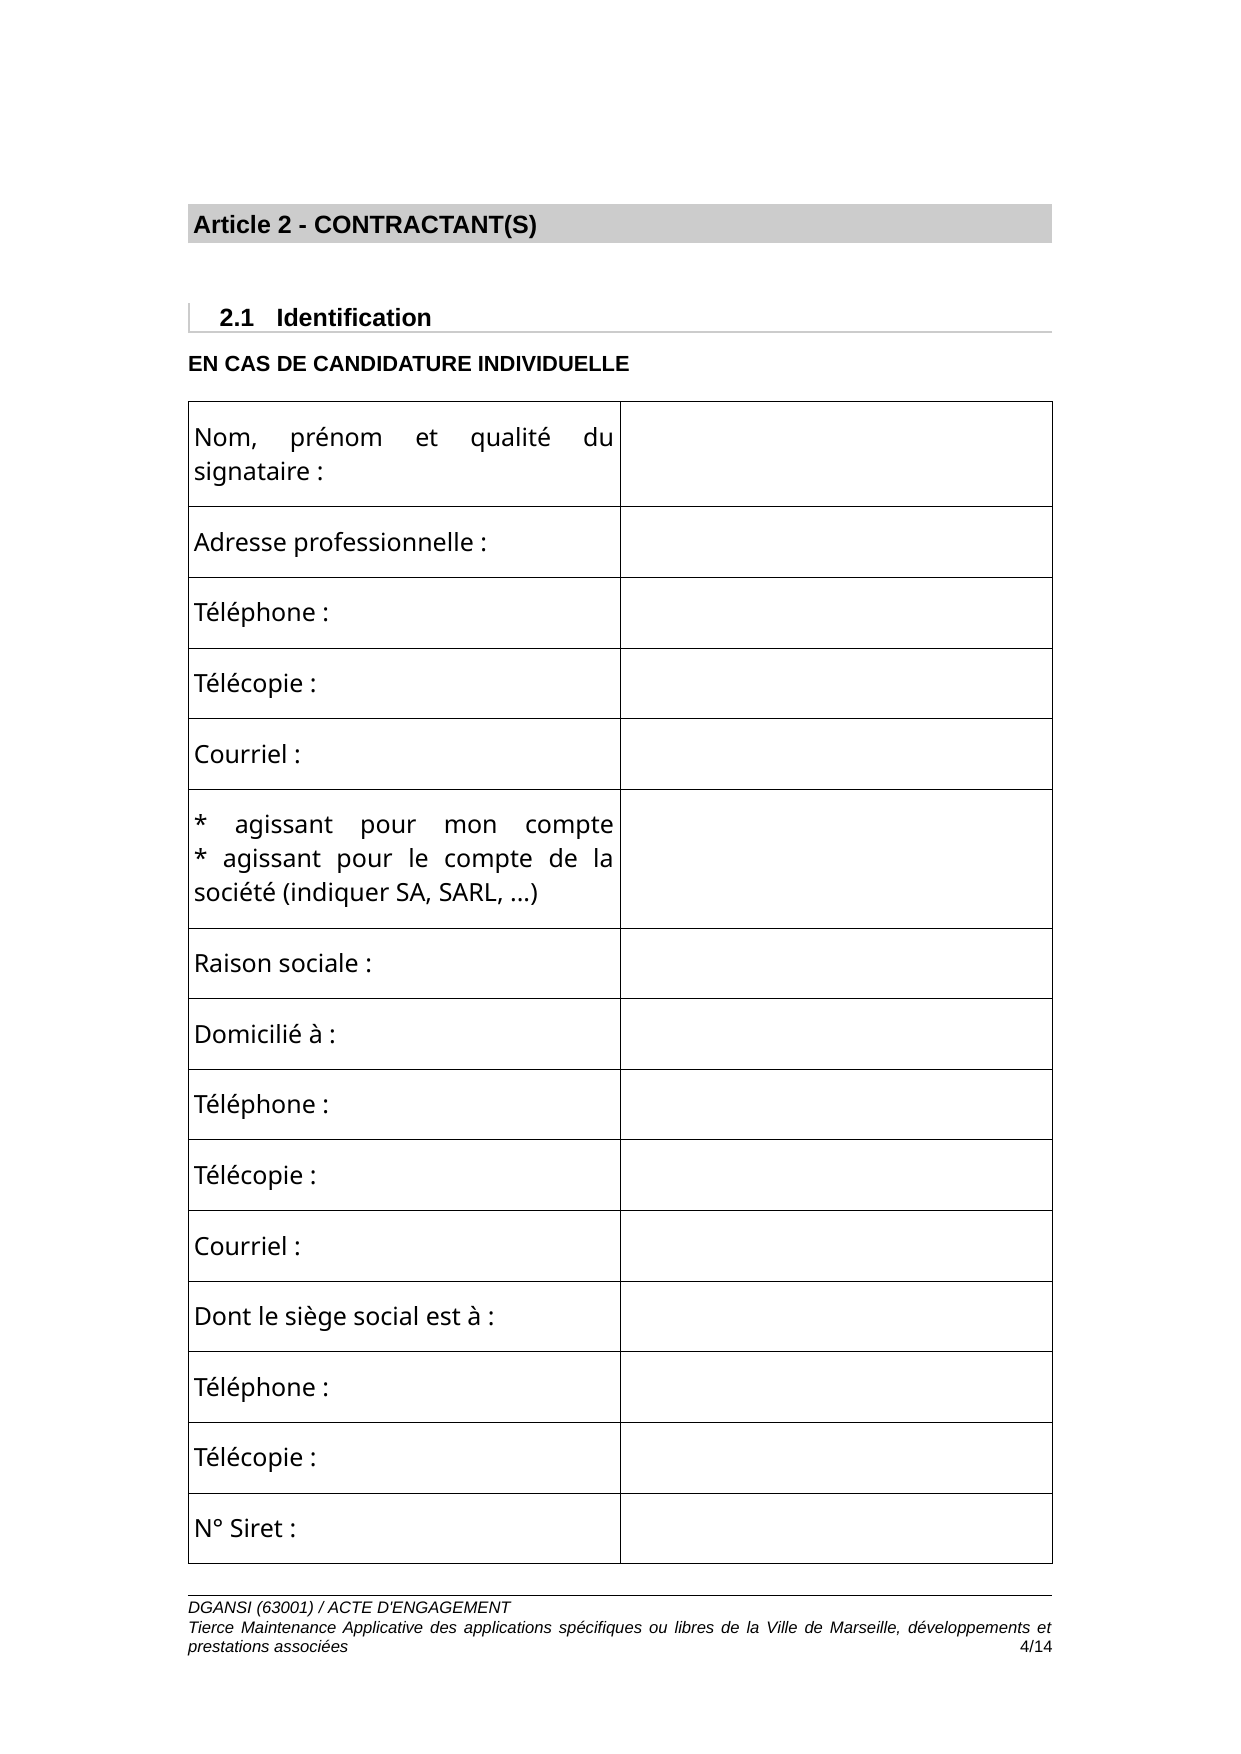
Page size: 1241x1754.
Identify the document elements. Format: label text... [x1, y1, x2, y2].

table_cell Adresse professionnelle : [189, 507, 620, 577]
table_cell [621, 1140, 1052, 1210]
table_cell [621, 1352, 1052, 1422]
table_cell [621, 1282, 1052, 1351]
table_cell Téléphone : [189, 578, 620, 647]
text EN CAS DE CANDIDATURE INDIVIDUELLE [188, 351, 1052, 376]
subtitle CONTRACTANT(S) [190, 207, 1050, 241]
table_header [621, 402, 1052, 506]
table_cell Dont le siège social est à : [189, 1282, 620, 1351]
table_cell Raison sociale : [189, 929, 620, 998]
table_cell Télécopie : [189, 649, 620, 718]
table_cell [621, 999, 1052, 1069]
subtitle Identification [188, 302, 1052, 331]
table_cell [621, 578, 1052, 647]
table_cell * agissant pour mon compte * agissant pour le compte de la société (indiquer SA, SARL, ...) [189, 790, 620, 927]
table_cell Télécopie : [189, 1140, 620, 1210]
table_cell Courriel : [189, 1211, 620, 1281]
table_cell Télécopie : [189, 1423, 620, 1492]
table_cell [621, 1423, 1052, 1492]
table_cell N° Siret : [189, 1494, 620, 1563]
table_cell [621, 790, 1052, 927]
table_cell [621, 1070, 1052, 1139]
table_cell [621, 1494, 1052, 1563]
table_cell Domicilié à : [189, 999, 620, 1069]
table_cell Courriel : [189, 719, 620, 789]
table_cell [621, 719, 1052, 789]
table_header Nom, prénom et qualité du signataire : [189, 402, 620, 506]
table_cell [621, 507, 1052, 577]
table_cell Téléphone : [189, 1352, 620, 1422]
table_cell [621, 649, 1052, 718]
table_cell Téléphone : [189, 1070, 620, 1139]
table_cell [621, 929, 1052, 998]
table_cell [621, 1211, 1052, 1281]
